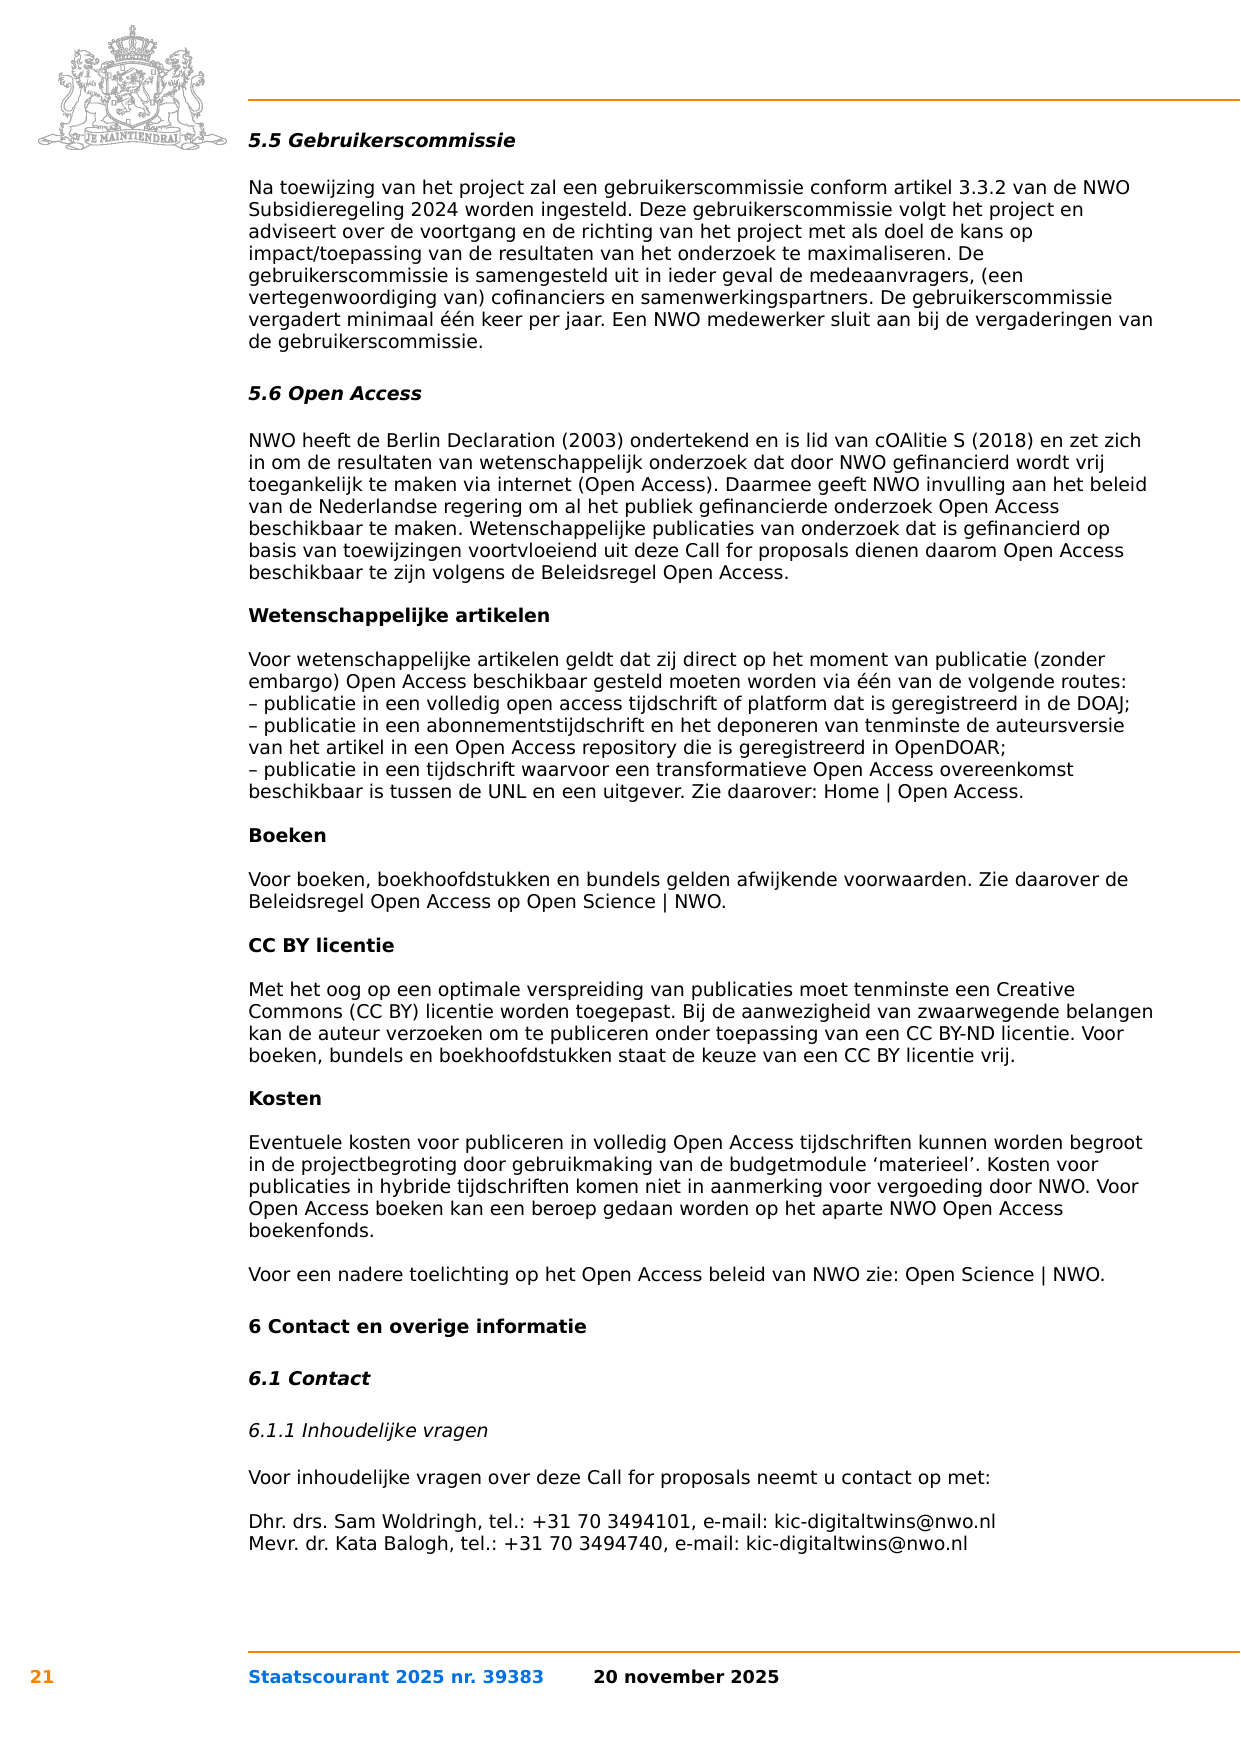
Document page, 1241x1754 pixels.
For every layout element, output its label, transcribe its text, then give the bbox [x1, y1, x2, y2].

subtitle 6.1.1 Inhoudelijke vragen [248, 1420, 1163, 1442]
text Dhr. drs. Sam Woldringh, tel.: +31 70 3494101, e-mail: kic-digitaltwins@nwo.nl [248, 1511, 1163, 1533]
text NWO heeft de Berlin Declaration (2003) ondertekend en is lid van cOAlitie S (2018) en zet zich in om de resultaten van wetenschappelijk onderzoek dat door NWO gefinancierd wordt vrij toegankelijk te maken via internet (Open Access). Daarmee geeft NWO invulling aan het beleid van de Nederlandse regering om al het publiek gefinancierde onderzoek Open Access beschikbaar te maken. Wetenschappelijke publicaties van onderzoek dat is gefinancierd op basis van toewijzingen voortvloeiend uit deze Call for proposals dienen daarom Open Access beschikbaar te zijn volgens de Beleidsregel Open Access. [248, 430, 1163, 583]
text – publicatie in een tijdschrift waarvoor een transformatieve Open Access overeenkomst beschikbaar is tussen de UNL en een uitgever. Zie daarover: Home | Open Access. [248, 759, 1163, 803]
subtitle CC BY licentie [248, 935, 1163, 957]
subtitle 6.1 Contact [248, 1368, 1163, 1390]
subtitle Boeken [248, 825, 1163, 847]
text Mevr. dr. Kata Balogh, tel.: +31 70 3494740, e-mail: kic-digitaltwins@nwo.nl [248, 1533, 1163, 1555]
text Voor een nadere toelichting op het Open Access beleid van NWO zie: Open Science | NWO. [248, 1264, 1163, 1286]
subtitle Kosten [248, 1088, 1163, 1110]
subtitle 5.5 Gebruikerscommissie [248, 130, 1163, 152]
text Eventuele kosten voor publiceren in volledig Open Access tijdschriften kunnen worden begroot in de projectbegroting door gebruikmaking van de budgetmodule ‘materieel’. Kosten voor publicaties in hybride tijdschriften komen niet in aanmerking voor vergoeding door NWO. Voor Open Access boeken kan een beroep gedaan worden op het aparte NWO Open Access boekenfonds. [248, 1132, 1163, 1242]
text Voor wetenschappelijke artikelen geldt dat zij direct op het moment van publicatie (zonder embargo) Open Access beschikbaar gesteld moeten worden via één van de volgende routes: [248, 649, 1163, 693]
text – publicatie in een abonnementstijdschrift en het deponeren van tenminste de auteursversie van het artikel in een Open Access repository die is geregistreerd in OpenDOAR; [248, 715, 1163, 759]
subtitle Wetenschappelijke artikelen [248, 605, 1163, 627]
subtitle 5.6 Open Access [248, 383, 1163, 405]
picture [38, 25, 227, 150]
text – publicatie in een volledig open access tijdschrift of platform dat is geregistreerd in de DOAJ; [248, 693, 1163, 715]
text Met het oog op een optimale verspreiding van publicaties moet tenminste een Creative Commons (CC BY) licentie worden toegepast. Bij de aanwezigheid van zwaarwegende belangen kan de auteur verzoeken om te publiceren onder toepassing van een CC BY-ND licentie. Voor boeken, bundels en boekhoofdstukken staat de keuze van een CC BY licentie vrij. [248, 978, 1163, 1066]
text Voor boeken, boekhoofdstukken en bundels gelden afwijkende voorwaarden. Zie daarover de Beleidsregel Open Access op Open Science | NWO. [248, 869, 1163, 913]
subtitle 6 Contact en overige informatie [248, 1316, 1163, 1338]
text Voor inhoudelijke vragen over deze Call for proposals neemt u contact op met: [248, 1467, 1163, 1489]
text Na toewijzing van het project zal een gebruikerscommissie conform artikel 3.3.2 van de NWO Subsidieregeling 2024 worden ingesteld. Deze gebruikerscommissie volgt het project en adviseert over de voortgang en de richting van het project met als doel de kans op impact/toepassing van de resultaten van het onderzoek te maximaliseren. De gebruikerscommissie is samengesteld uit in ieder geval de medeaanvragers, (een vertegenwoordiging van) cofinanciers en samenwerkingspartners. De gebruikerscommissie vergadert minimaal één keer per jaar. Een NWO medewerker sluit aan bij de vergaderingen van de gebruikerscommissie. [248, 177, 1163, 353]
